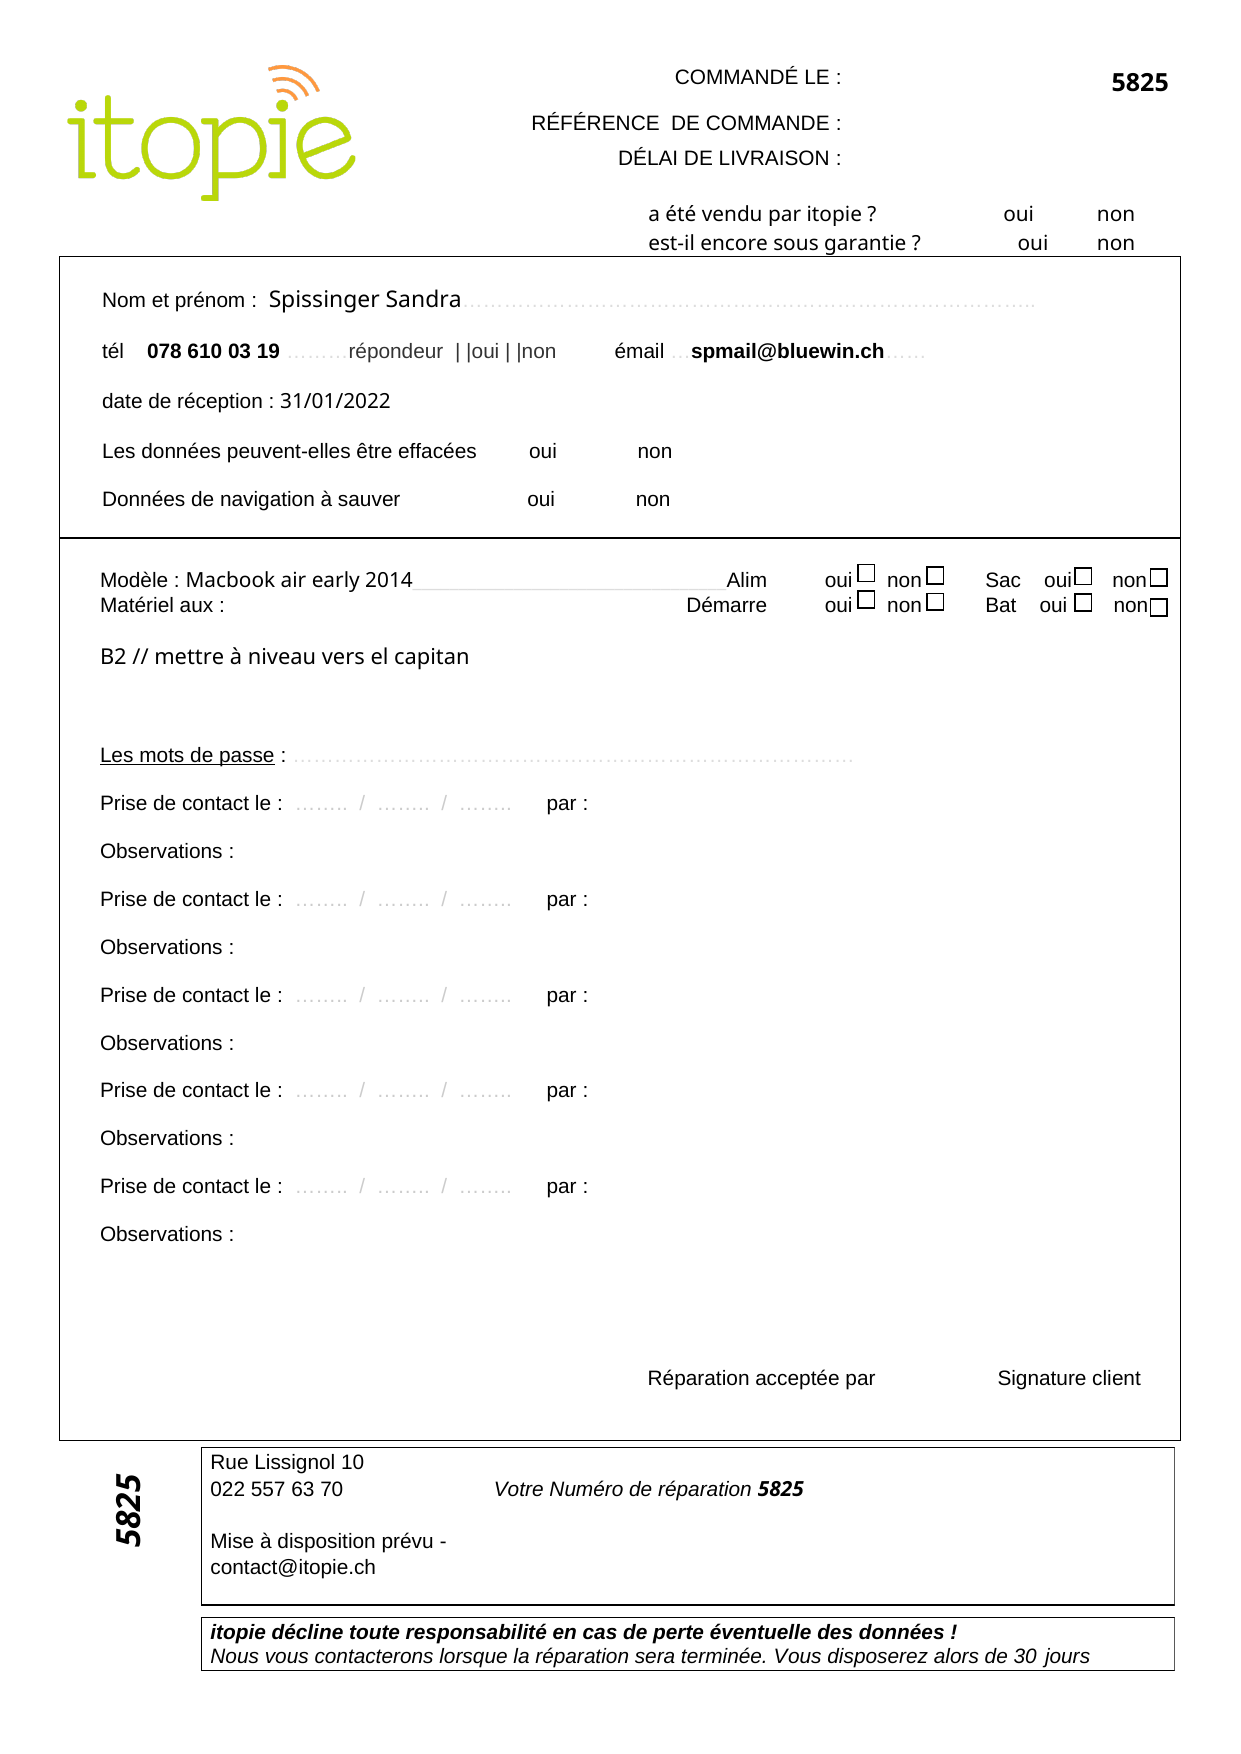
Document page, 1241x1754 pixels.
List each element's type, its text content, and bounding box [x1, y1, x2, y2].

text Modèle : Macbook air early 2014 Alim oui non Sac oui non [948, 562, 1180, 590]
table_cell RÉFÉRENCE DE COMMANDE : [490, 105, 847, 140]
text B2 // mettre à niveau vers el capitan [60, 638, 1180, 671]
table_header 5825 [59, 1441, 195, 1677]
text Les mots de passe : ……………………………………………………………………… [60, 740, 1180, 767]
text Prise de contact le : …….. / …….. / …….. par : [60, 788, 1180, 815]
table_cell itopie décline toute responsabilité en cas de perte éventuelle des données ! Nous vous contacterons lorsque la réparation sera terminée. Vous disposerez alors de 30 jours [195, 1611, 1180, 1677]
text Prise de contact le : …….. / …….. / …….. par : [60, 883, 1180, 911]
table_header 5825 [847, 59, 1180, 104]
text Matériel aux : Démarre oui non Bat oui non [60, 590, 1180, 617]
table_header Rue Lissignol 10 022 557 63 70 Votre Numéro de réparation 5825 Mise à disposition prévu - contact@itopie.ch [195, 1441, 1180, 1611]
text Nom et prénom : Spissinger Sandra……………………………………………………………………….. [60, 280, 1180, 314]
text date de réception : 31/01/2022 [60, 383, 1180, 415]
text Observations : [60, 1123, 1180, 1150]
text Modèle : Macbook air early 2014 Alim oui non Sac oui non [879, 562, 925, 590]
text Observations : [60, 931, 1180, 958]
text Les données peuvent-elles être effacées oui non [60, 436, 1180, 463]
text Modèle : Macbook air early 2014 Alim oui non Sac oui non [60, 562, 856, 590]
text Observations : [60, 1219, 1180, 1246]
text Réparation acceptée par Signature client [60, 1363, 1180, 1390]
picture [67, 65, 356, 201]
text Prise de contact le : …….. / …….. / …….. par : [60, 1171, 1180, 1198]
table_cell [847, 140, 1180, 175]
table_header COMMANDÉ LE : [490, 59, 847, 104]
table_cell [847, 105, 1180, 140]
text est-il encore sous garantie ? oui non [59, 228, 1181, 256]
text a été vendu par itopie ? oui non [59, 199, 1181, 228]
text Observations : [60, 1027, 1180, 1054]
table_cell DÉLAI DE LIVRAISON : [490, 140, 847, 175]
text Prise de contact le : …….. / …….. / …….. par : [60, 979, 1180, 1006]
text Données de navigation à sauver oui non [60, 484, 1180, 511]
text Prise de contact le : …….. / …….. / …….. par : [60, 1075, 1180, 1102]
text tél 078 610 03 19 ………répondeur | |oui | |non émail …spmail@bluewin.ch…… [60, 335, 1180, 362]
text Observations : [60, 836, 1180, 863]
